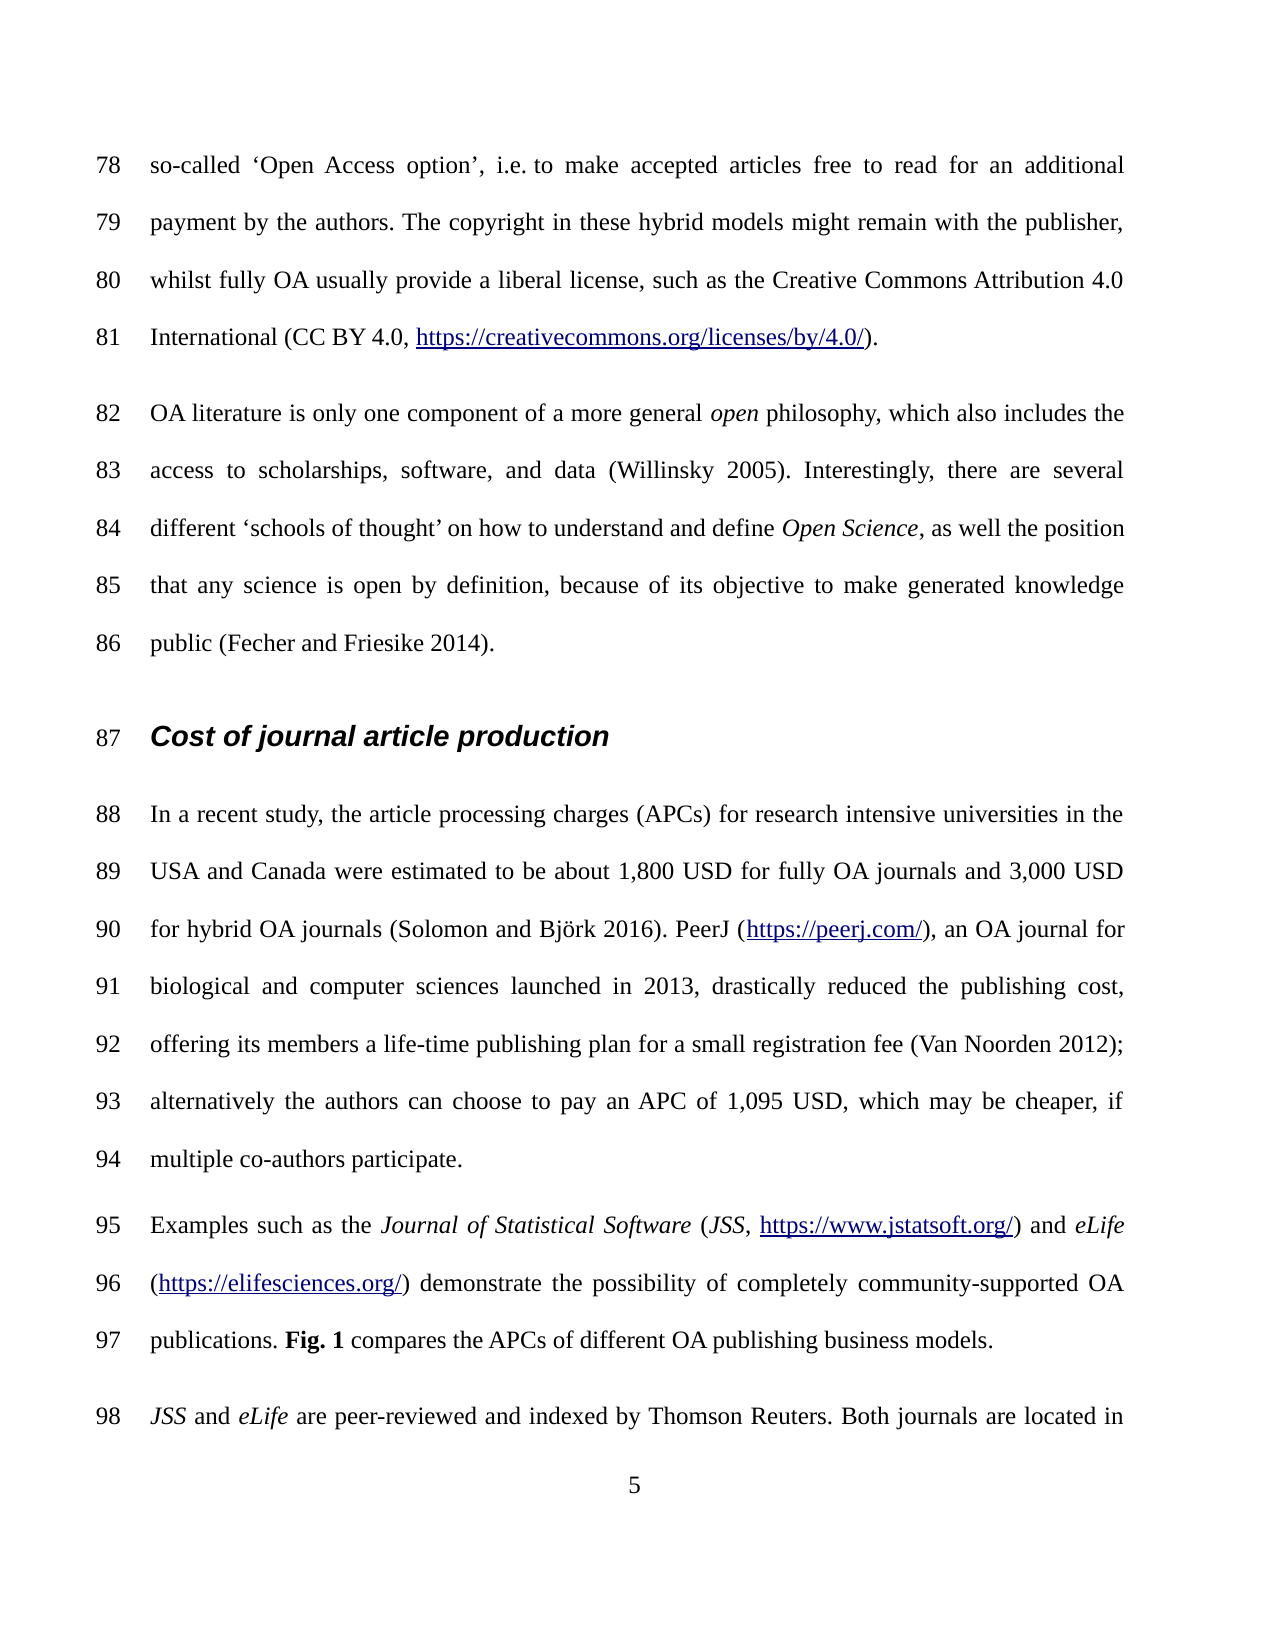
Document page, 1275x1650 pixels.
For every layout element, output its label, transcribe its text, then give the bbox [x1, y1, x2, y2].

text In a recent study, the article processing charges (APCs) for research intensive universities in the USA and Canada were estimated to be about 1,800 USD for fully OA journals and 3,000 USD for hybrid OA journals (Solomon and Björk 2016). PeerJ (https://peerj.com/), an OA journal for biological and computer sciences launched in 2013, drastically reduced the publishing cost, offering its members a life-time publishing plan for a small registration fee (Van Noorden 2012); alternatively the authors can choose to pay an APC of 1,095 USD, which may be cheaper, if multiple co-authors participate. [150, 799, 1125, 1173]
text Examples such as the Journal of Statistical Software (JSS, https://www.jstatsoft.org/) and eLife (https://elifesciences.org/) demonstrate the possibility of completely community-supported OA publications. Fig. 1 compares the APCs of different OA publishing business models. [150, 1210, 1125, 1354]
text OA literature is only one component of a more general open philosophy, which also includes the access to scholarships, software, and data (Willinsky 2005). Interestingly, there are several different ‘schools of thought’ on how to understand and define Open Science, as well the position that any science is open by definition, because of its objective to make generated knowledge public (Fecher and Friesike 2014). [150, 398, 1125, 657]
text JSS and eLife are peer-reviewed and indexed by Thomson Reuters. Both journals are located in [150, 1401, 1125, 1429]
subtitle Cost of journal article production [150, 719, 1125, 753]
text so-called ‘Open Access option’, i.e. to make accepted articles free to read for an additional payment by the authors. The copyright in these hybrid models might remain with the publisher, whilst fully OA usually provide a liberal license, such as the Creative Commons Attribution 4.0 International (CC BY 4.0, https://creativecommons.org/licenses/by/4.0/). [150, 150, 1125, 351]
